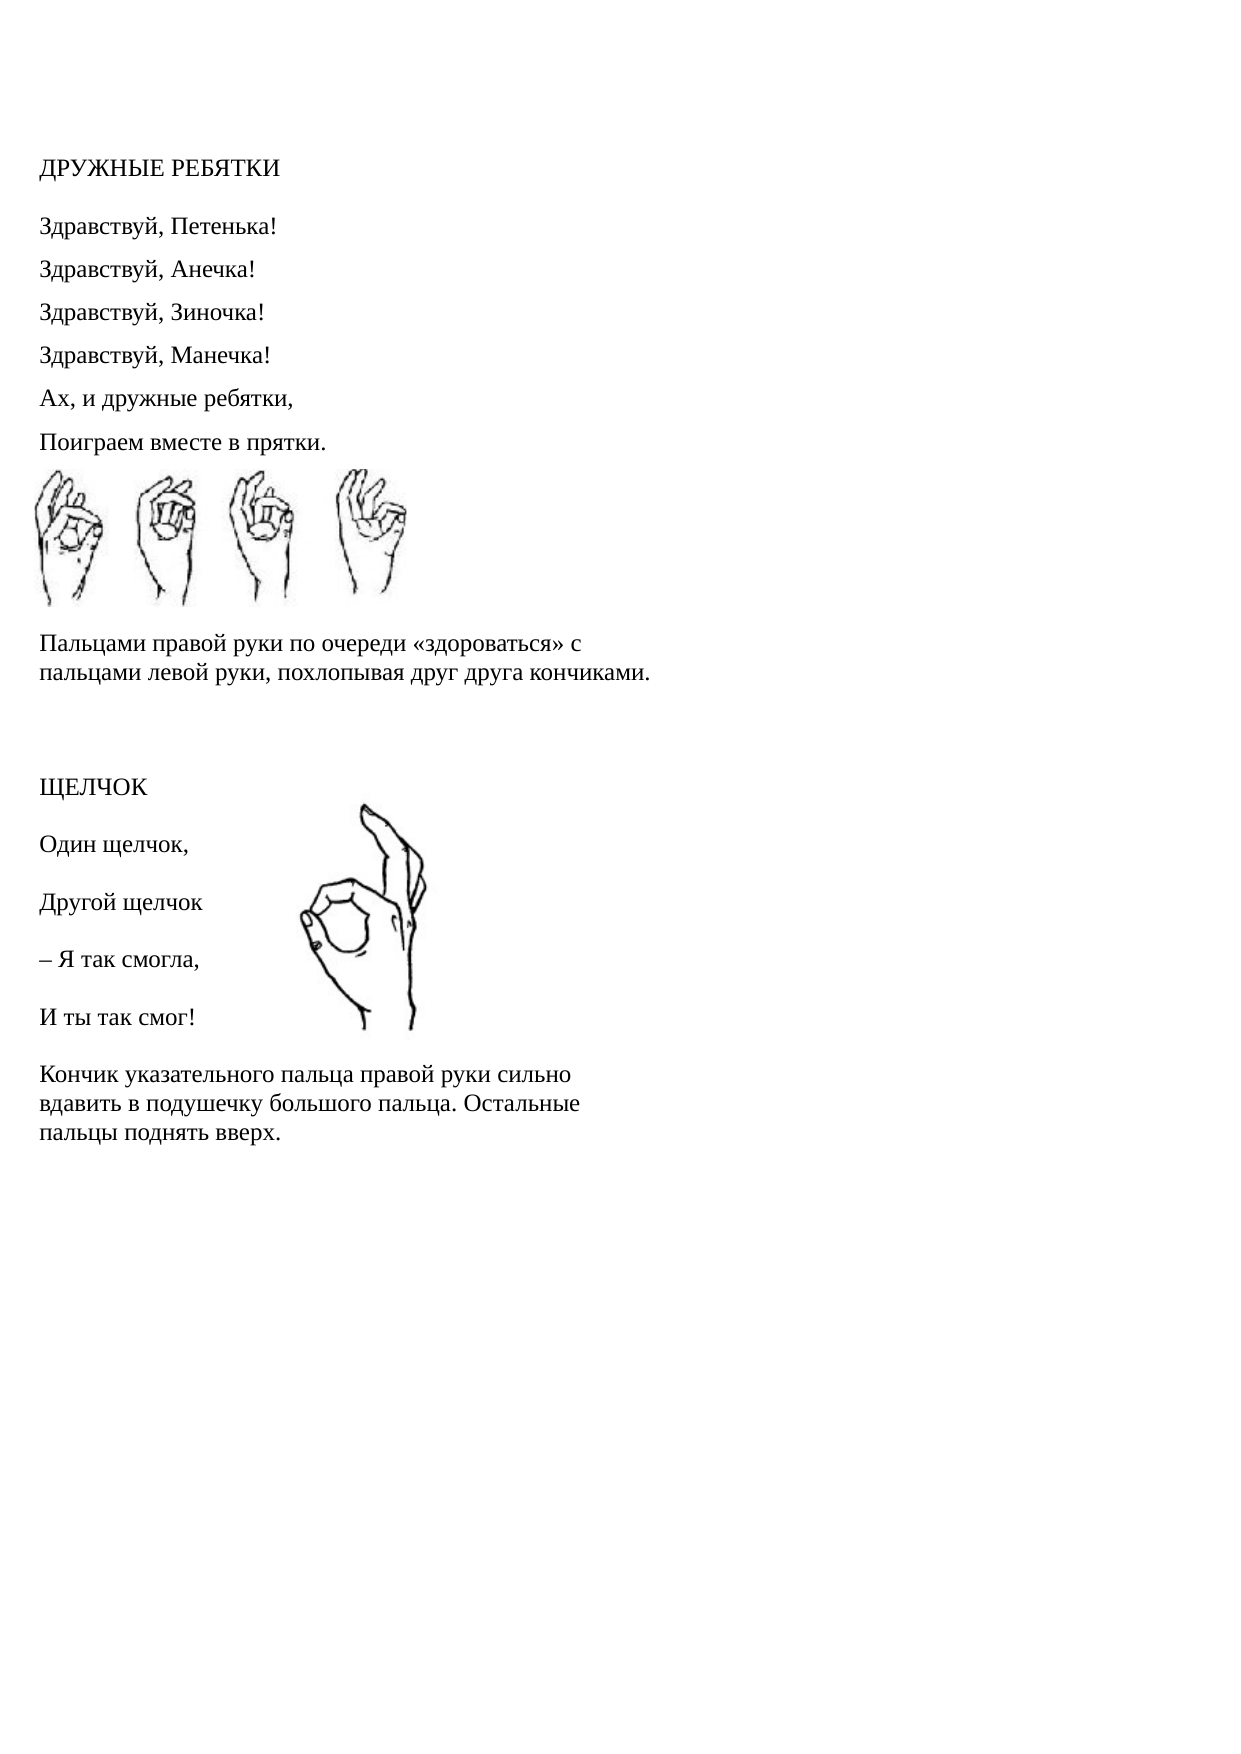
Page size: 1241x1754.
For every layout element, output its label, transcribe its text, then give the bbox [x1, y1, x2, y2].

text Здравствуй, Анечка! [39, 254, 661, 283]
text [440, 887, 661, 915]
text ДРУЖНЫЕ РЕБЯТКИ [39, 153, 661, 182]
text Здравствуй, Манечка! [39, 340, 661, 369]
picture [34, 469, 407, 607]
text [440, 829, 661, 858]
text [440, 1002, 661, 1030]
picture [295, 793, 440, 1045]
text Другой щелчок [39, 887, 295, 915]
text И ты так смог! [39, 1002, 295, 1030]
text Здравствуй, Зиночка! [39, 297, 661, 326]
text Поиграем вместе в прятки. [39, 427, 661, 455]
text ЩЕЛЧОК [39, 772, 661, 800]
text Кончик указательного пальца правой руки сильно вдавить в подушечку большого пальца. Остальные пальцы поднять вверх. [39, 1059, 661, 1145]
text Здравствуй, Петенька! [39, 211, 661, 240]
text Ах, и дружные ребятки, [39, 383, 661, 412]
text Один щелчок, [39, 829, 295, 858]
text [440, 944, 661, 973]
text Пальцами правой руки по очереди «здороваться» с пальцами левой руки, похлопывая друг друга кончиками. [39, 628, 661, 685]
text – Я так смогла, [39, 944, 295, 973]
